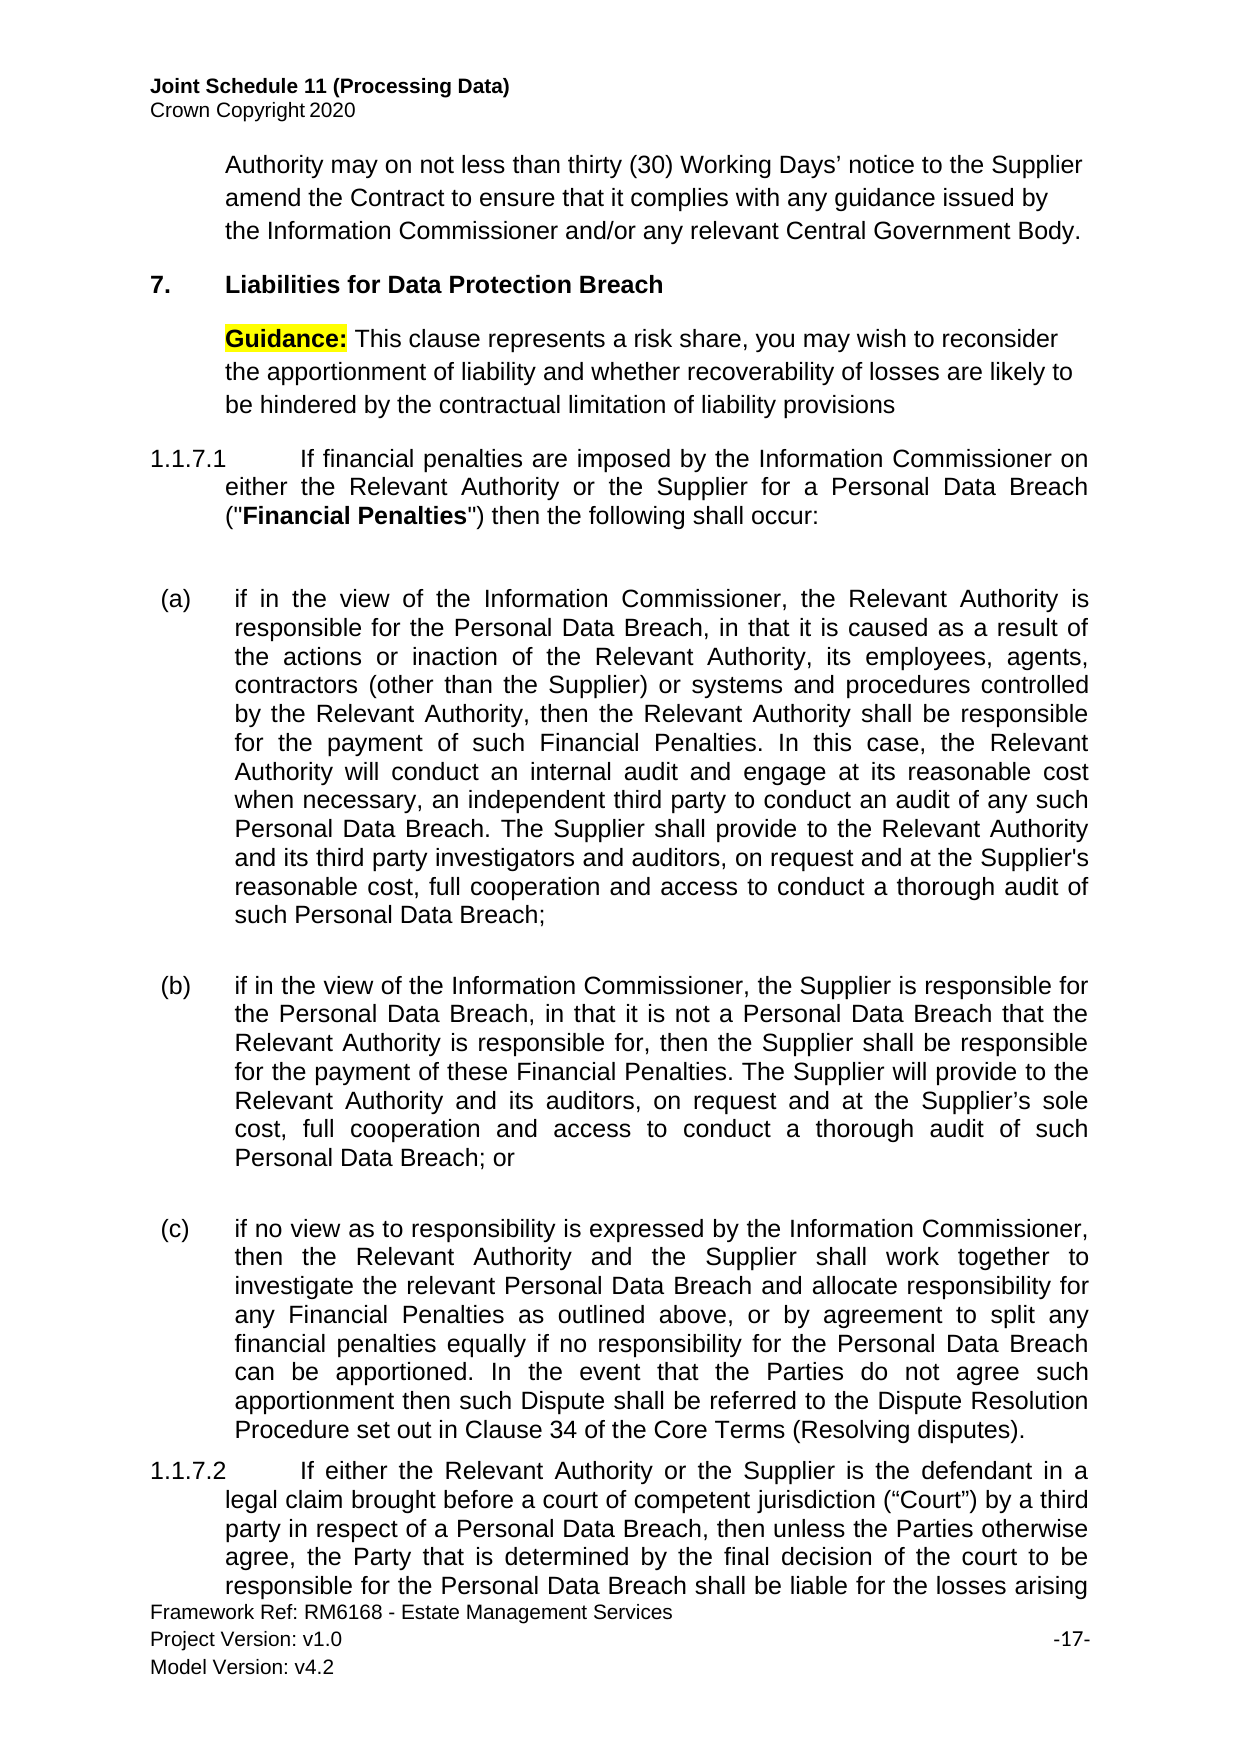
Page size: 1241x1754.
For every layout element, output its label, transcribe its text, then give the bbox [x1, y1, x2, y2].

text Guidance: This clause represents a risk share, you may wish to reconsider the apportionment of liability and whether recoverability of losses are likely to be hindered by the contractual limitation of liability provisions [225, 324, 1090, 418]
list if no view as to responsibility is expressed by the Information Commissioner, then the Relevant Authority and the Supplier shall work together to investigate the relevant Personal Data Breach and allocate responsibility for any Financial Penalties as outlined above, or by agreement to split any financial penalties equally if no responsibility for the Personal Data Breach can be apportioned. In the event that the Parties do not agree such apportionment then such Dispute shall be referred to the Dispute Resolution Procedure set out in Clause 34 of the Core Terms (Resolving disputes). [160, 1213, 1090, 1443]
list If either the Relevant Authority or the Supplier is the defendant in a legal claim brought before a court of competent jurisdiction (“Court”) by a third party in respect of a Personal Data Breach, then unless the Parties otherwise agree, the Party that is determined by the final decision of the court to be responsible for the Personal Data Breach shall be liable for the losses arising [150, 1456, 1090, 1600]
list Liabilities for Data Protection Breach [150, 270, 1090, 299]
text Authority may on not less than thirty (30) Working Days’ notice to the Supplier amend the Contract to ensure that it complies with any guidance issued by the Information Commissioner and/or any relevant Central Government Body. [225, 150, 1090, 245]
list If financial penalties are imposed by the Information Commissioner on either the Relevant Authority or the Supplier for a Personal Data Breach ("Financial Penalties") then the following shall occur: [150, 443, 1090, 530]
list if in the view of the Information Commissioner, the Supplier is responsible for the Personal Data Breach, in that it is not a Personal Data Breach that the Relevant Authority is responsible for, then the Supplier shall be responsible for the payment of these Financial Penalties. The Supplier will provide to the Relevant Authority and its auditors, on request and at the Supplier’s sole cost, full cooperation and access to conduct a thorough audit of such Personal Data Breach; or [160, 971, 1090, 1172]
list if in the view of the Information Commissioner, the Relevant Authority is responsible for the Personal Data Breach, in that it is caused as a result of the actions or inaction of the Relevant Authority, its employees, agents, contractors (other than the Supplier) or systems and procedures controlled by the Relevant Authority, then the Relevant Authority shall be responsible for the payment of such Financial Penalties. In this case, the Relevant Authority will conduct an internal audit and engage at its reasonable cost when necessary, an independent third party to conduct an audit of any such Personal Data Breach. The Supplier shall provide to the Relevant Authority and its third party investigators and auditors, on request and at the Supplier's reasonable cost, full cooperation and access to conduct a thorough audit of such Personal Data Breach; [160, 584, 1090, 929]
